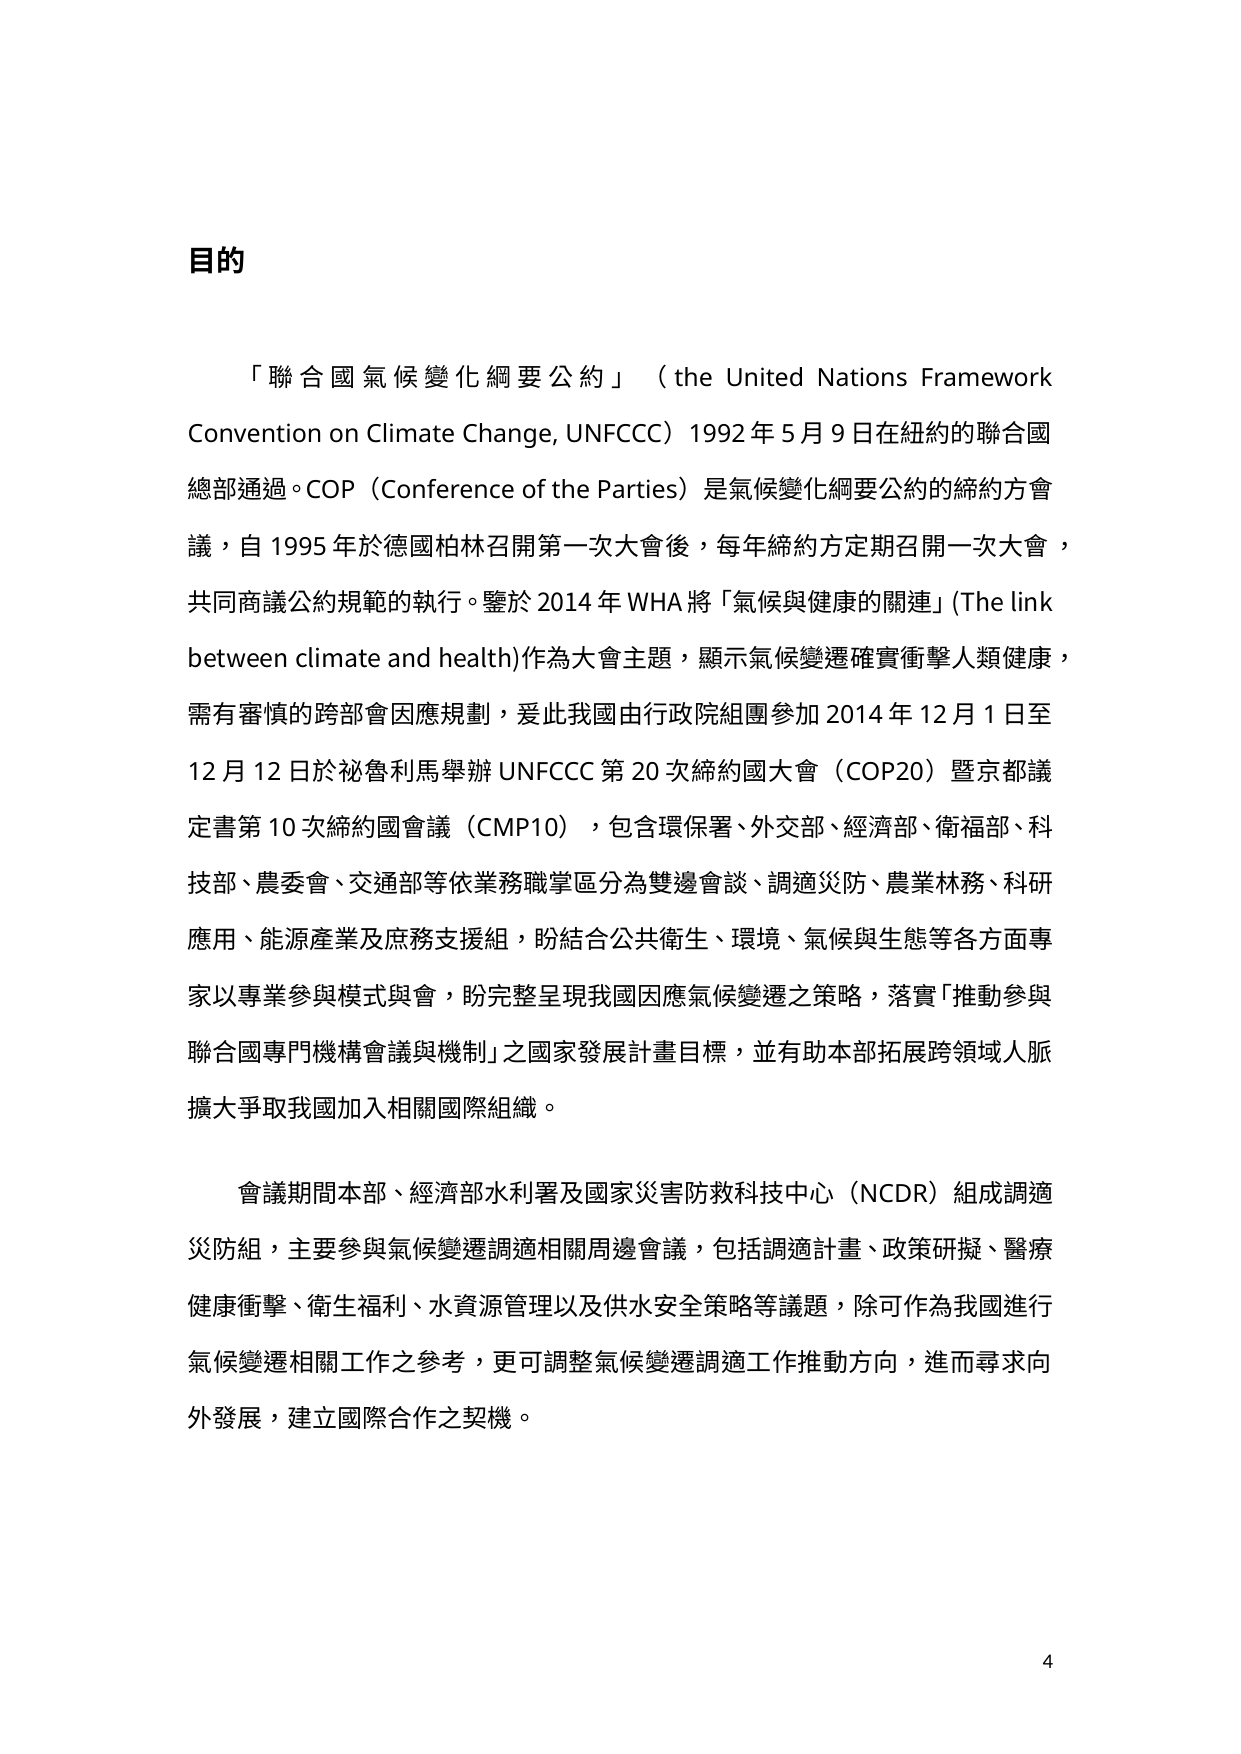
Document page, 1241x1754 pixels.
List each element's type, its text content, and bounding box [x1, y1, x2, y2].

subtitle 目的 [187, 221, 1053, 296]
text 會議期間本部、經濟部水利署及國家災害防救科技中心（NCDR）組成調適災防組，主要參與氣候變遷調適相關周邊會議，包括調適計畫、政策研擬、醫療健康衝擊、衛生福利、水資源管理以及供水安全策略等議題，除可作為我國進行氣候變遷相關工作之參考，更可調整氣候變遷調適工作推動方向，進而尋求向外發展，建立國際合作之契機。 [187, 1173, 1053, 1435]
text 「聯合國氣候變化綱要公約」（the United Nations Framework Convention on Climate Change, UNFCCC）1992年5月9日在紐約的聯合國總部通過。COP（Conference of the Parties）是氣候變化綱要公約的締約方會議，自1995年於德國柏林召開第一次大會後，每年締約方定期召開一次大會，共同商議公約規範的執行。鑒於2014年WHA將「氣候與健康的關連」(The link between climate and health)作為大會主題，顯示氣候變遷確實衝擊人類健康，需有審慎的跨部會因應規劃，爰此我國由行政院組團參加2014年12月1日至12月12日於祕魯利馬舉辦UNFCCC第20次締約國大會（COP20）暨京都議定書第10次締約國會議（CMP10），包含環保署、外交部、經濟部、衛福部、科技部、農委會、交通部等依業務職掌區分為雙邊會談、調適災防、農業林務、科研應用、能源產業及庶務支援組，盼結合公共衛生、環境、氣候與生態等各方面專家以專業參與模式與會，盼完整呈現我國因應氣候變遷之策略，落實「推動參與聯合國專門機構會議與機制」之國家發展計畫目標，並有助本部拓展跨領域人脈，擴大爭取我國加入相關國際組織。 [187, 357, 1053, 1126]
